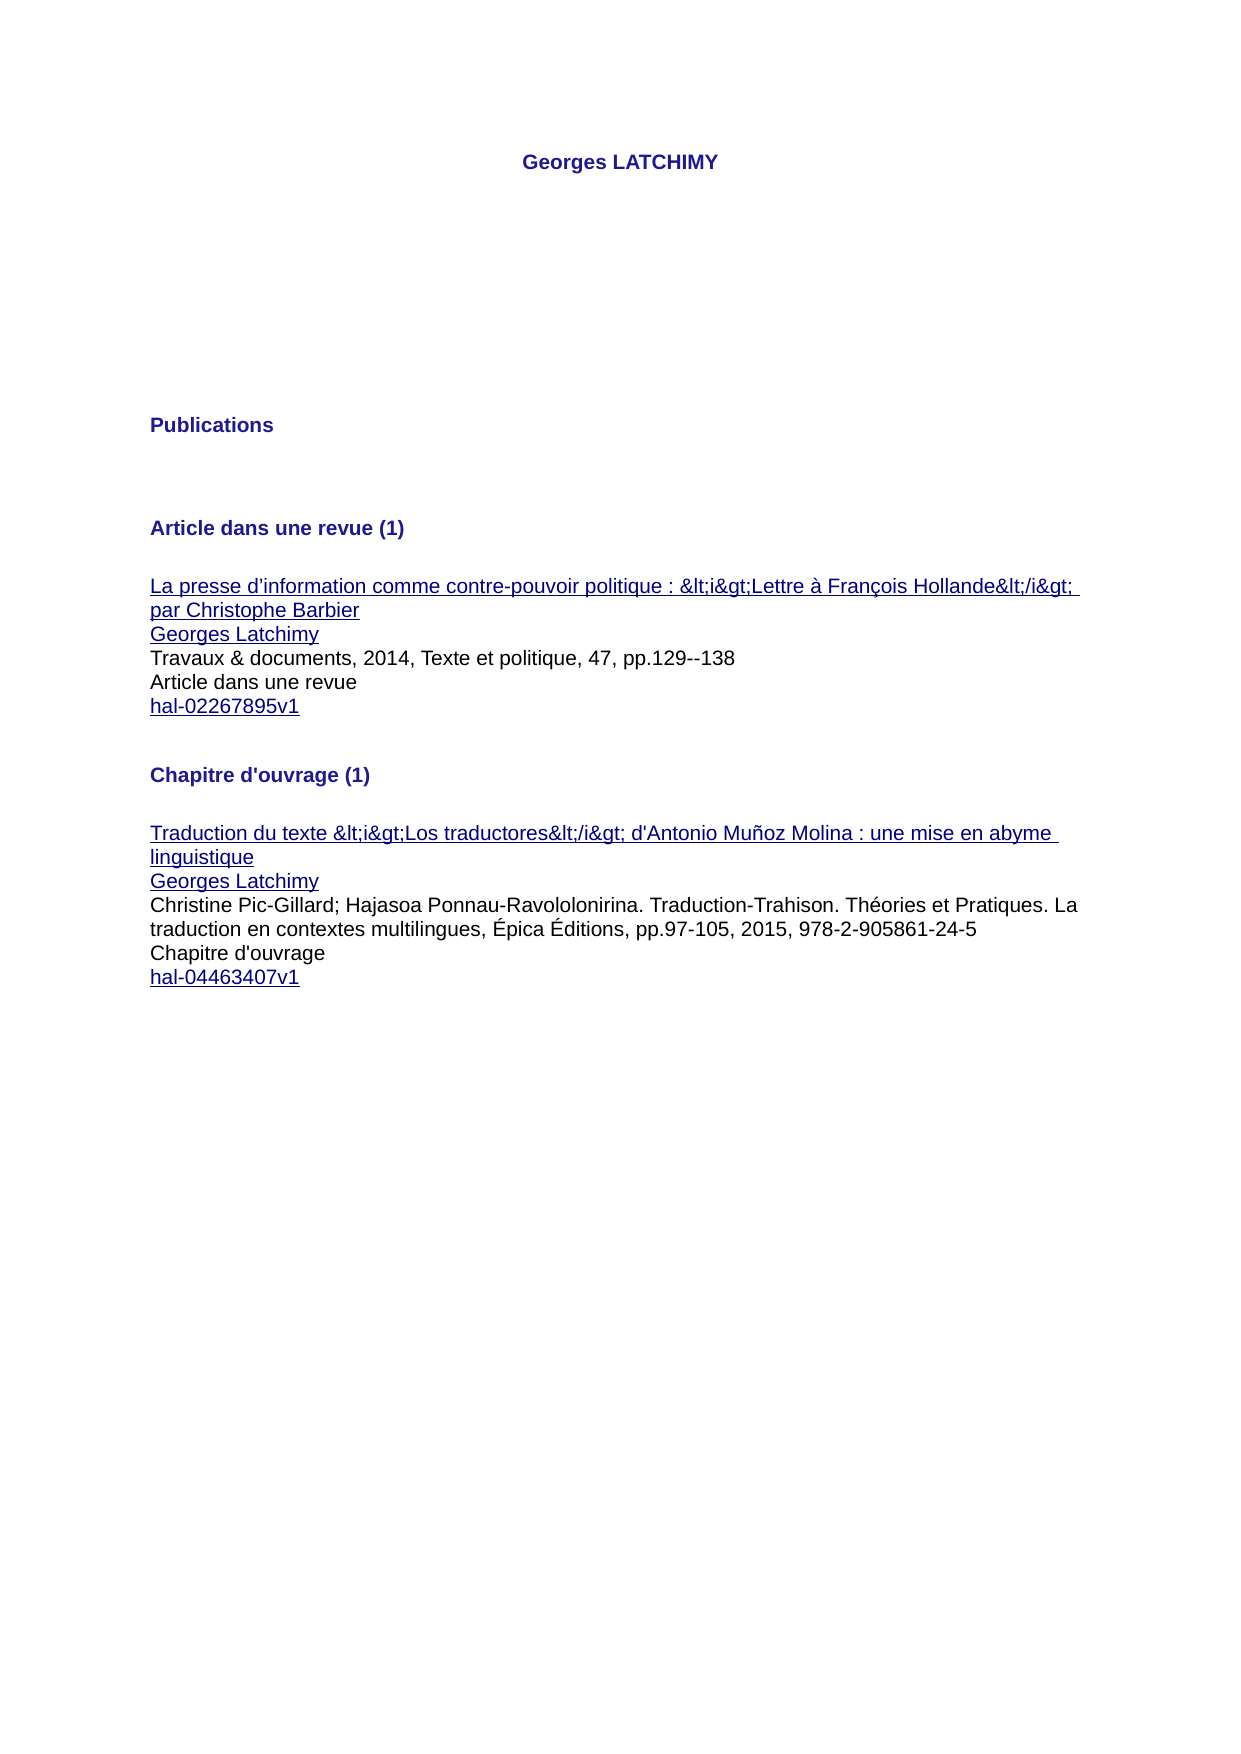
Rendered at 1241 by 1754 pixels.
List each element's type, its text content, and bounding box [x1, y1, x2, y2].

subtitle Georges LATCHIMY [150, 150, 1090, 174]
table_header La presse d’information comme contre-pouvoir politique : &lt;i&gt;Lettre à François Hollande&lt;/i&gt; par Christophe Barbier Georges Latchimy Travaux & documents, 2014, Texte et politique, 47, pp.129--138 Article dans une revue hal-02267895v1 [150, 574, 1090, 718]
subtitle Article dans une revue (1) [150, 516, 1090, 539]
table_header Traduction du texte &lt;i&gt;Los traductores&lt;/i&gt; d'Antonio Muñoz Molina : une mise en abyme linguistique Georges Latchimy Christine Pic-Gillard; Hajasoa Ponnau-Ravololonirina. Traduction-Trahison. Théories et Pratiques. La traduction en contextes multilingues, Épica Éditions, pp.97-105, 2015, 978-2-905861-24-5 Chapitre d'ouvrage hal-04463407v1 [150, 821, 1090, 988]
subtitle Chapitre d'ouvrage (1) [150, 762, 1090, 786]
subtitle Publications [150, 412, 1090, 436]
